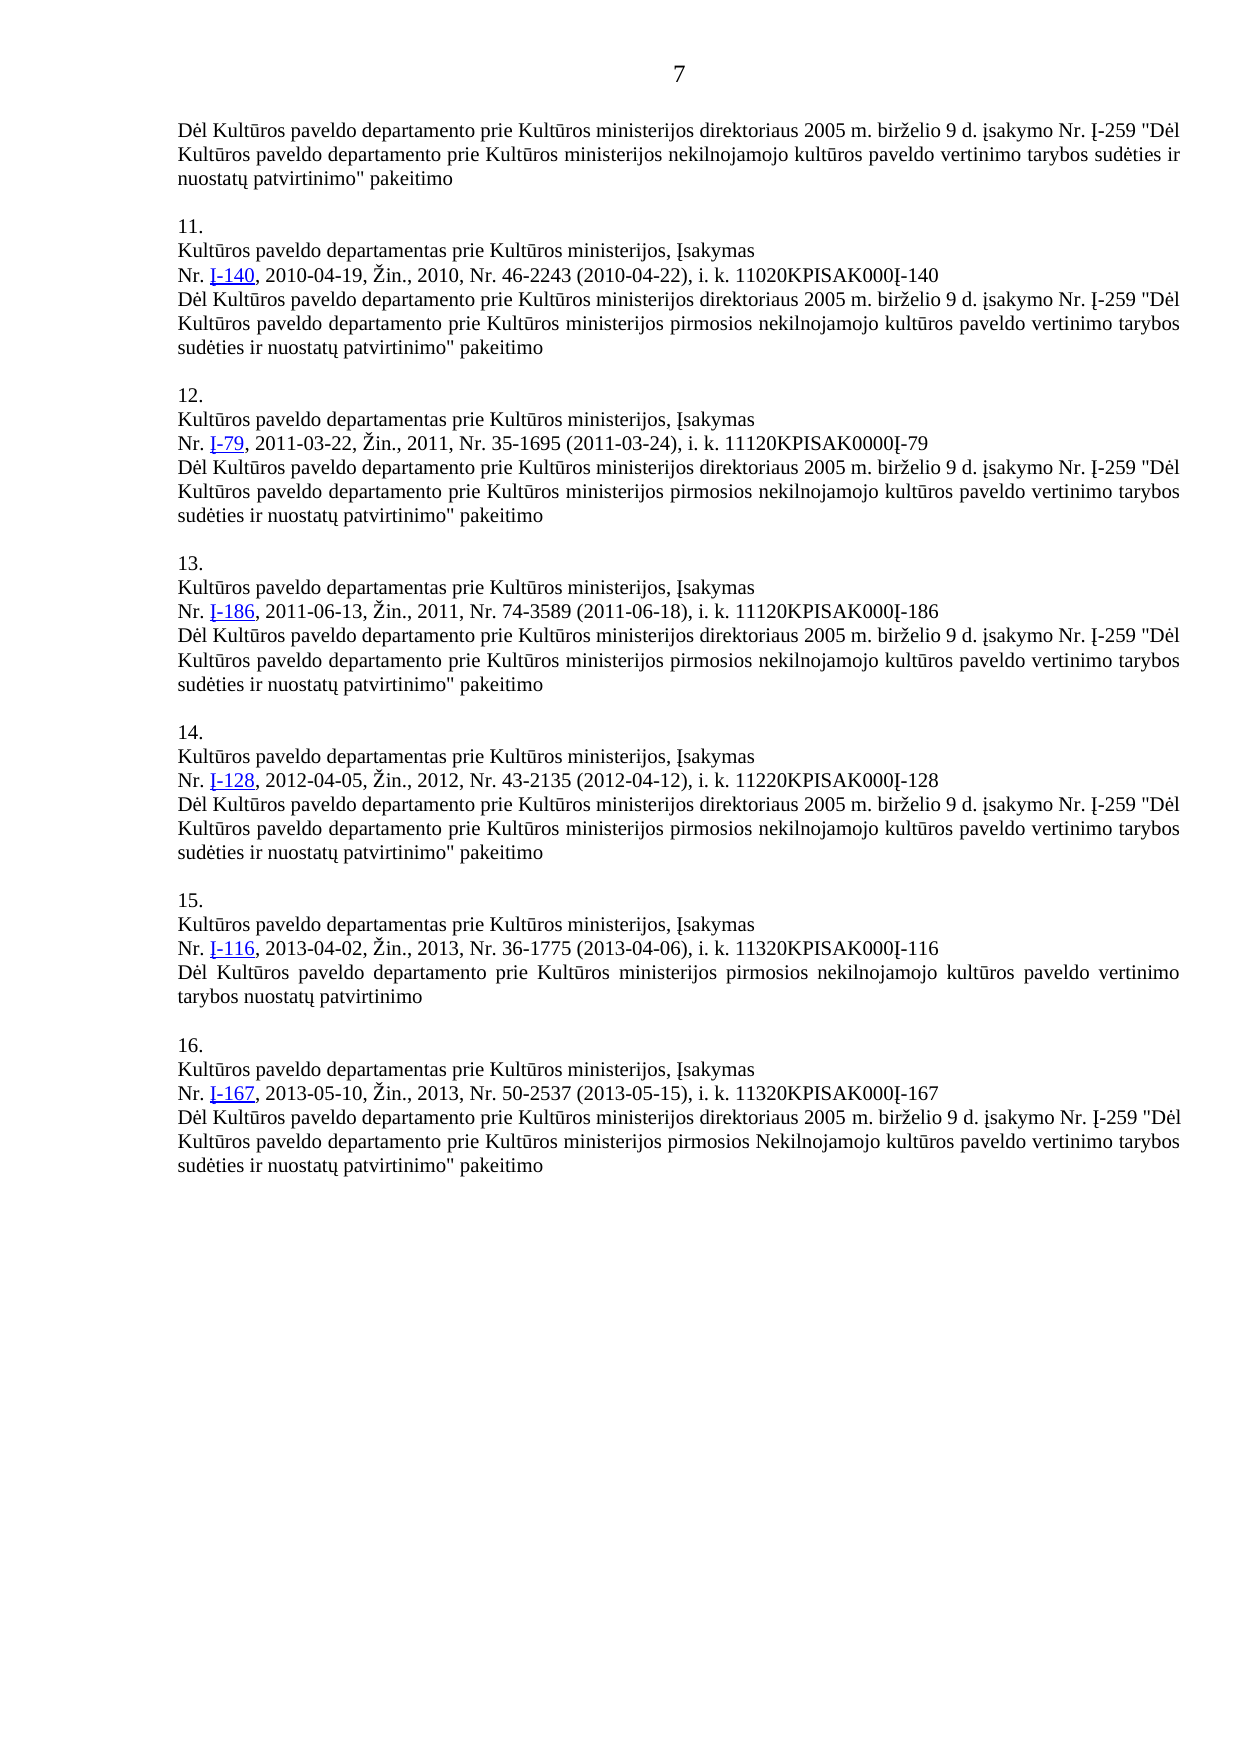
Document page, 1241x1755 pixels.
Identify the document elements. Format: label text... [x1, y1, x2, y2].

text 16. [177, 1032, 1181, 1057]
text Nr. Į-167, 2013-05-10, Žin., 2013, Nr. 50-2537 (2013-05-15), i. k. 11320KPISAK000Į-167 [177, 1081, 1181, 1105]
text 11. [177, 214, 1181, 238]
text Kultūros paveldo departamentas prie Kultūros ministerijos, Įsakymas [177, 575, 1181, 599]
text 13. [177, 551, 1181, 575]
text Dėl Kultūros paveldo departamento prie Kultūros ministerijos direktoriaus 2005 m. birželio 9 d. įsakymo Nr. Į-259 "Dėl Kultūros paveldo departamento prie Kultūros ministerijos nekilnojamojo kultūros paveldo vertinimo tarybos sudėties ir nuostatų patvirtinimo" pakeitimo [177, 118, 1181, 190]
text Dėl Kultūros paveldo departamento prie Kultūros ministerijos direktoriaus 2005 m. birželio 9 d. įsakymo Nr. Į-259 "Dėl Kultūros paveldo departamento prie Kultūros ministerijos pirmosios nekilnojamojo kultūros paveldo vertinimo tarybos sudėties ir nuostatų patvirtinimo" pakeitimo [177, 792, 1181, 864]
text Dėl Kultūros paveldo departamento prie Kultūros ministerijos direktoriaus 2005 m. birželio 9 d. įsakymo Nr. Į-259 "Dėl Kultūros paveldo departamento prie Kultūros ministerijos pirmosios nekilnojamojo kultūros paveldo vertinimo tarybos sudėties ir nuostatų patvirtinimo" pakeitimo [177, 287, 1181, 359]
text Dėl Kultūros paveldo departamento prie Kultūros ministerijos direktoriaus 2005 m. birželio 9 d. įsakymo Nr. Į-259 "Dėl Kultūros paveldo departamento prie Kultūros ministerijos pirmosios nekilnojamojo kultūros paveldo vertinimo tarybos sudėties ir nuostatų patvirtinimo" pakeitimo [177, 455, 1181, 527]
text 14. [177, 720, 1181, 744]
text 15. [177, 888, 1181, 912]
text 12. [177, 383, 1181, 407]
text Nr. Į-140, 2010-04-19, Žin., 2010, Nr. 46-2243 (2010-04-22), i. k. 11020KPISAK000Į-140 [177, 262, 1181, 287]
text Kultūros paveldo departamentas prie Kultūros ministerijos, Įsakymas [177, 744, 1181, 768]
text Dėl Kultūros paveldo departamento prie Kultūros ministerijos pirmosios nekilnojamojo kultūros paveldo vertinimo tarybos nuostatų patvirtinimo [177, 960, 1181, 1008]
text Kultūros paveldo departamentas prie Kultūros ministerijos, Įsakymas [177, 238, 1181, 262]
text Dėl Kultūros paveldo departamento prie Kultūros ministerijos direktoriaus 2005 m. birželio 9 d. įsakymo Nr. Į-259 "Dėl Kultūros paveldo departamento prie Kultūros ministerijos pirmosios Nekilnojamojo kultūros paveldo vertinimo tarybos sudėties ir nuostatų patvirtinimo" pakeitimo [177, 1105, 1181, 1177]
text Nr. Į-186, 2011-06-13, Žin., 2011, Nr. 74-3589 (2011-06-18), i. k. 11120KPISAK000Į-186 [177, 599, 1181, 623]
text Kultūros paveldo departamentas prie Kultūros ministerijos, Įsakymas [177, 1057, 1181, 1081]
text Nr. Į-128, 2012-04-05, Žin., 2012, Nr. 43-2135 (2012-04-12), i. k. 11220KPISAK000Į-128 [177, 768, 1181, 792]
text Nr. Į-79, 2011-03-22, Žin., 2011, Nr. 35-1695 (2011-03-24), i. k. 11120KPISAK0000Į-79 [177, 431, 1181, 455]
text Kultūros paveldo departamentas prie Kultūros ministerijos, Įsakymas [177, 407, 1181, 431]
text Dėl Kultūros paveldo departamento prie Kultūros ministerijos direktoriaus 2005 m. birželio 9 d. įsakymo Nr. Į-259 "Dėl Kultūros paveldo departamento prie Kultūros ministerijos pirmosios nekilnojamojo kultūros paveldo vertinimo tarybos sudėties ir nuostatų patvirtinimo" pakeitimo [177, 623, 1181, 696]
text Kultūros paveldo departamentas prie Kultūros ministerijos, Įsakymas [177, 912, 1181, 936]
text Nr. Į-116, 2013-04-02, Žin., 2013, Nr. 36-1775 (2013-04-06), i. k. 11320KPISAK000Į-116 [177, 936, 1181, 960]
